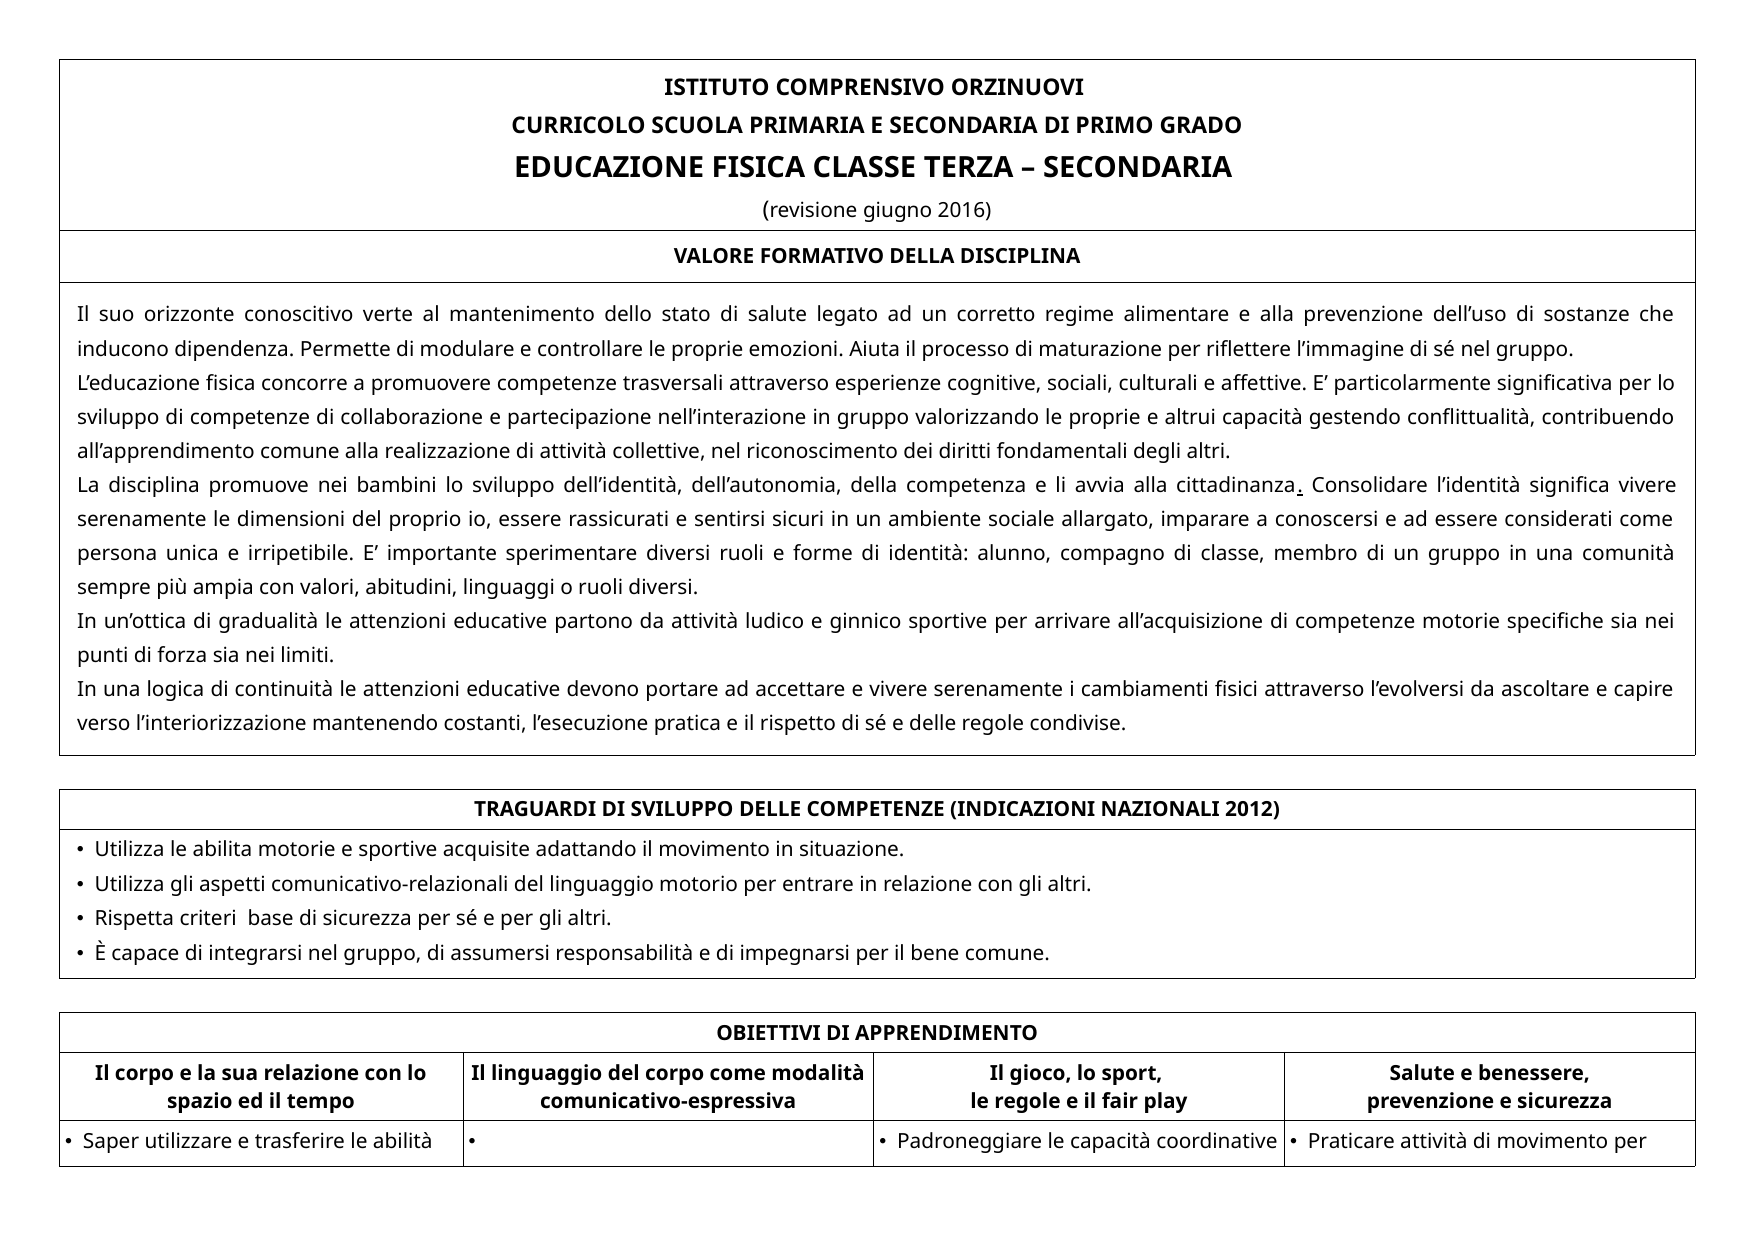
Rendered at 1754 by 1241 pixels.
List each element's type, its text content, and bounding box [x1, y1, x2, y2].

table_cell Salute e benessere, prevenzione e sicurezza [1285, 1053, 1695, 1120]
table_cell Utilizza le abilita motorie e sportive acquisite adattando il movimento in situazione. Utilizza gli aspetti comunicativo-relazionali del linguaggio motorio per entrare in relazione con gli altri. Rispetta criteri base di sicurezza per sé e per gli altri. È capace di integrarsi nel gruppo, di assumersi responsabilità e di impegnarsi per il bene comune. [60, 830, 1695, 978]
table_cell VALORE FORMATIVO DELLA DISCIPLINA [60, 231, 1695, 282]
table_cell Saper utilizzare e trasferire le abilità [60, 1121, 463, 1166]
table_header TRAGUARDI DI SVILUPPO DELLE COMPETENZE (INDICAZIONI NAZIONALI 2012) [60, 790, 1695, 829]
table_header ISTITUTO COMPRENSIVO ORZINUOVI CURRICOLO SCUOLA PRIMARIA E SECONDARIA DI PRIMO GRADO EDUCAZIONE FISICA CLASSE TERZA – SECONDARIA (revisione giugno 2016) [60, 60, 1695, 230]
table_cell Il linguaggio del corpo come modalità comunicativo-espressiva [464, 1053, 873, 1120]
table_cell [464, 1121, 873, 1166]
table_cell Il corpo e la sua relazione con lo spazio ed il tempo [60, 1053, 463, 1120]
table_header OBIETTIVI DI APPRENDIMENTO [60, 1013, 1695, 1052]
table_cell Padroneggiare le capacità coordinative [874, 1121, 1284, 1166]
table_cell Il suo orizzonte conoscitivo verte al mantenimento dello stato di salute legato ad un corretto regime alimentare e alla prevenzione dell’uso di sostanze che inducono dipendenza. Permette di modulare e controllare le proprie emozioni. Aiuta il processo di maturazione per riflettere l’immagine di sé nel gruppo. L’educazione fisica concorre a promuovere competenze trasversali attraverso esperienze cognitive, sociali, culturali e affettive. E’ particolarmente significativa per lo sviluppo di competenze di collaborazione e partecipazione nell’interazione in gruppo valorizzando le proprie e altrui capacità gestendo conflittualità, contribuendo all’apprendimento comune alla realizzazione di attività collettive, nel riconoscimento dei diritti fondamentali degli altri. La disciplina promuove nei bambini lo sviluppo dell’identità, dell’autonomia, della competenza e li avvia alla cittadinanza. Consolidare l’identità significa vivere serenamente le dimensioni del proprio io, essere rassicurati e sentirsi sicuri in un ambiente sociale allargato, imparare a conoscersi e ad essere considerati come persona unica e irripetibile. E’ importante sperimentare diversi ruoli e forme di identità: alunno, compagno di classe, membro di un gruppo in una comunità sempre più ampia con valori, abitudini, linguaggi o ruoli diversi. In un’ottica di gradualità le attenzioni educative partono da attività ludico e ginnico sportive per arrivare all’acquisizione di competenze motorie specifiche sia nei punti di forza sia nei limiti. In una logica di continuità le attenzioni educative devono portare ad accettare e vivere serenamente i cambiamenti fisici attraverso l’evolversi da ascoltare e capire verso l’interiorizzazione mantenendo costanti, l’esecuzione pratica e il rispetto di sé e delle regole condivise. [60, 283, 1695, 754]
table_cell Il gioco, lo sport, le regole e il fair play [874, 1053, 1284, 1120]
table_cell Praticare attività di movimento per [1285, 1121, 1695, 1166]
